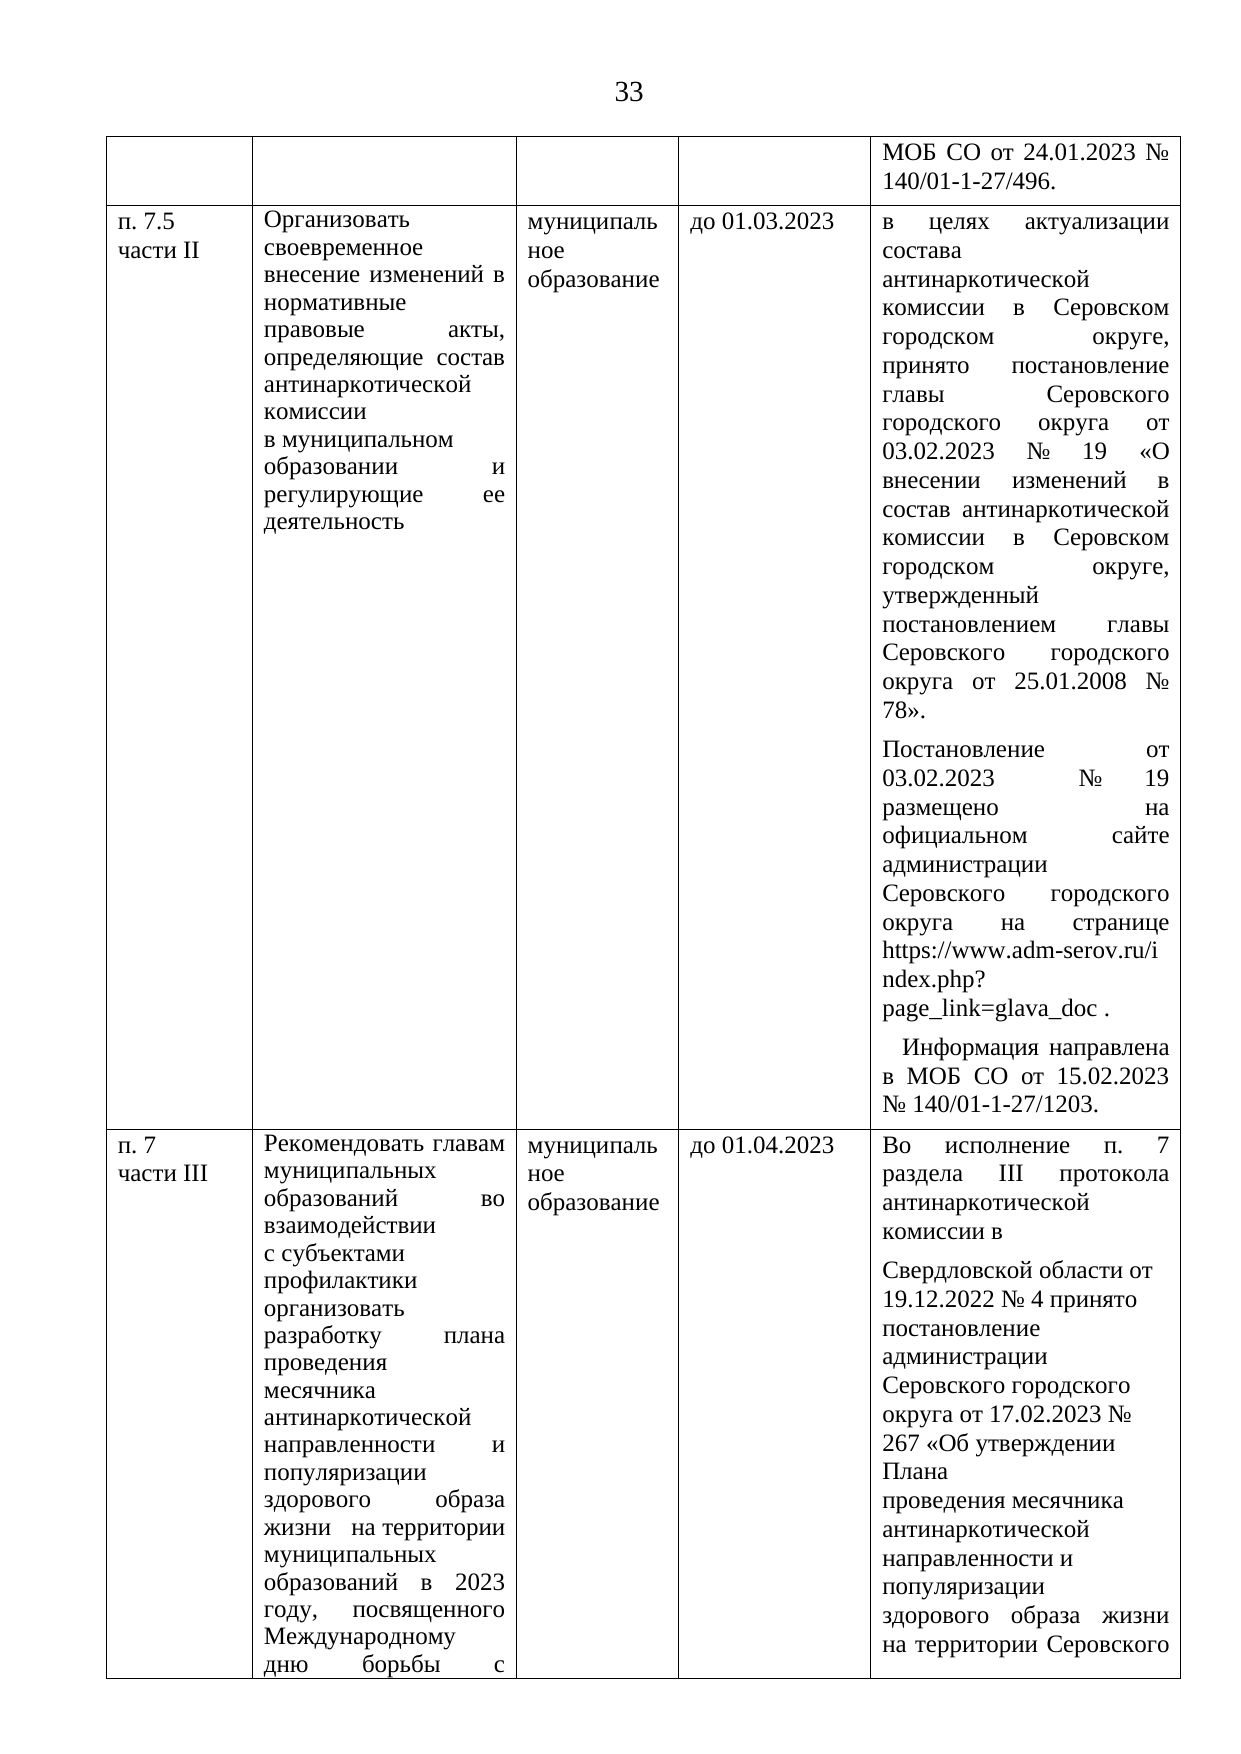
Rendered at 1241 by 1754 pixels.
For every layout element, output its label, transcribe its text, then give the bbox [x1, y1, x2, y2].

table_cell МОБ СО от 24.01.2023 № 140/01-1-27/496. [871, 137, 1180, 205]
table_cell Во исполнение п. 7 раздела III протокола антинаркотической комиссии в Свердловской области от 19.12.2022 № 4 принято постановление администрации Серовского городского округа от 17.02.2023 № 267 «Об утверждении Плана проведения месячника антинаркотической направленности и популяризации здорового образа жизни на территории Серовского [871, 1130, 1180, 1677]
table_cell муниципальное образование [517, 1130, 678, 1677]
table_cell [679, 137, 870, 205]
table_cell Организовать своевременное внесение изменений в нормативные правовые акты, определяющие состав антинаркотической комиссии в муниципальном образовании и регулирующие ее деятельность [253, 206, 516, 1129]
table_cell [107, 137, 252, 205]
table_cell п. 7 части III [107, 1130, 252, 1677]
table_cell муниципальное образование [517, 206, 678, 1129]
table_cell в целях актуализации состава антинаркотической комиссии в Серовском городском округе, принято постановление главы Серовского городского округа от 03.02.2023 № 19 «О внесении изменений в состав антинаркотической комиссии в Серовском городском округе, утвержденный постановлением главы Серовского городского округа от 25.01.2008 № 78». Постановление от 03.02.2023 № 19 размещено на официальном сайте администрации Серовского городского округа на странице https://www.adm-serov.ru/index.php?page_link=glava_doc . Информация направлена в МОБ СО от 15.02.2023 № 140/01-1-27/1203. [871, 206, 1180, 1129]
table_cell до 01.04.2023 [679, 1130, 870, 1677]
table_cell п. 7.5 части II [107, 206, 252, 1129]
table_cell [517, 137, 678, 205]
table_cell до 01.03.2023 [679, 206, 870, 1129]
table_cell [253, 137, 516, 205]
table_cell Рекомендовать главам муниципальных образований во взаимодействии с субъектами профилактики организовать разработку плана проведения месячника антинаркотической направленности и популяризации здорового образа жизни на территории муниципальных образований в 2023 году, посвященного Международному дню борьбы с [253, 1130, 516, 1677]
